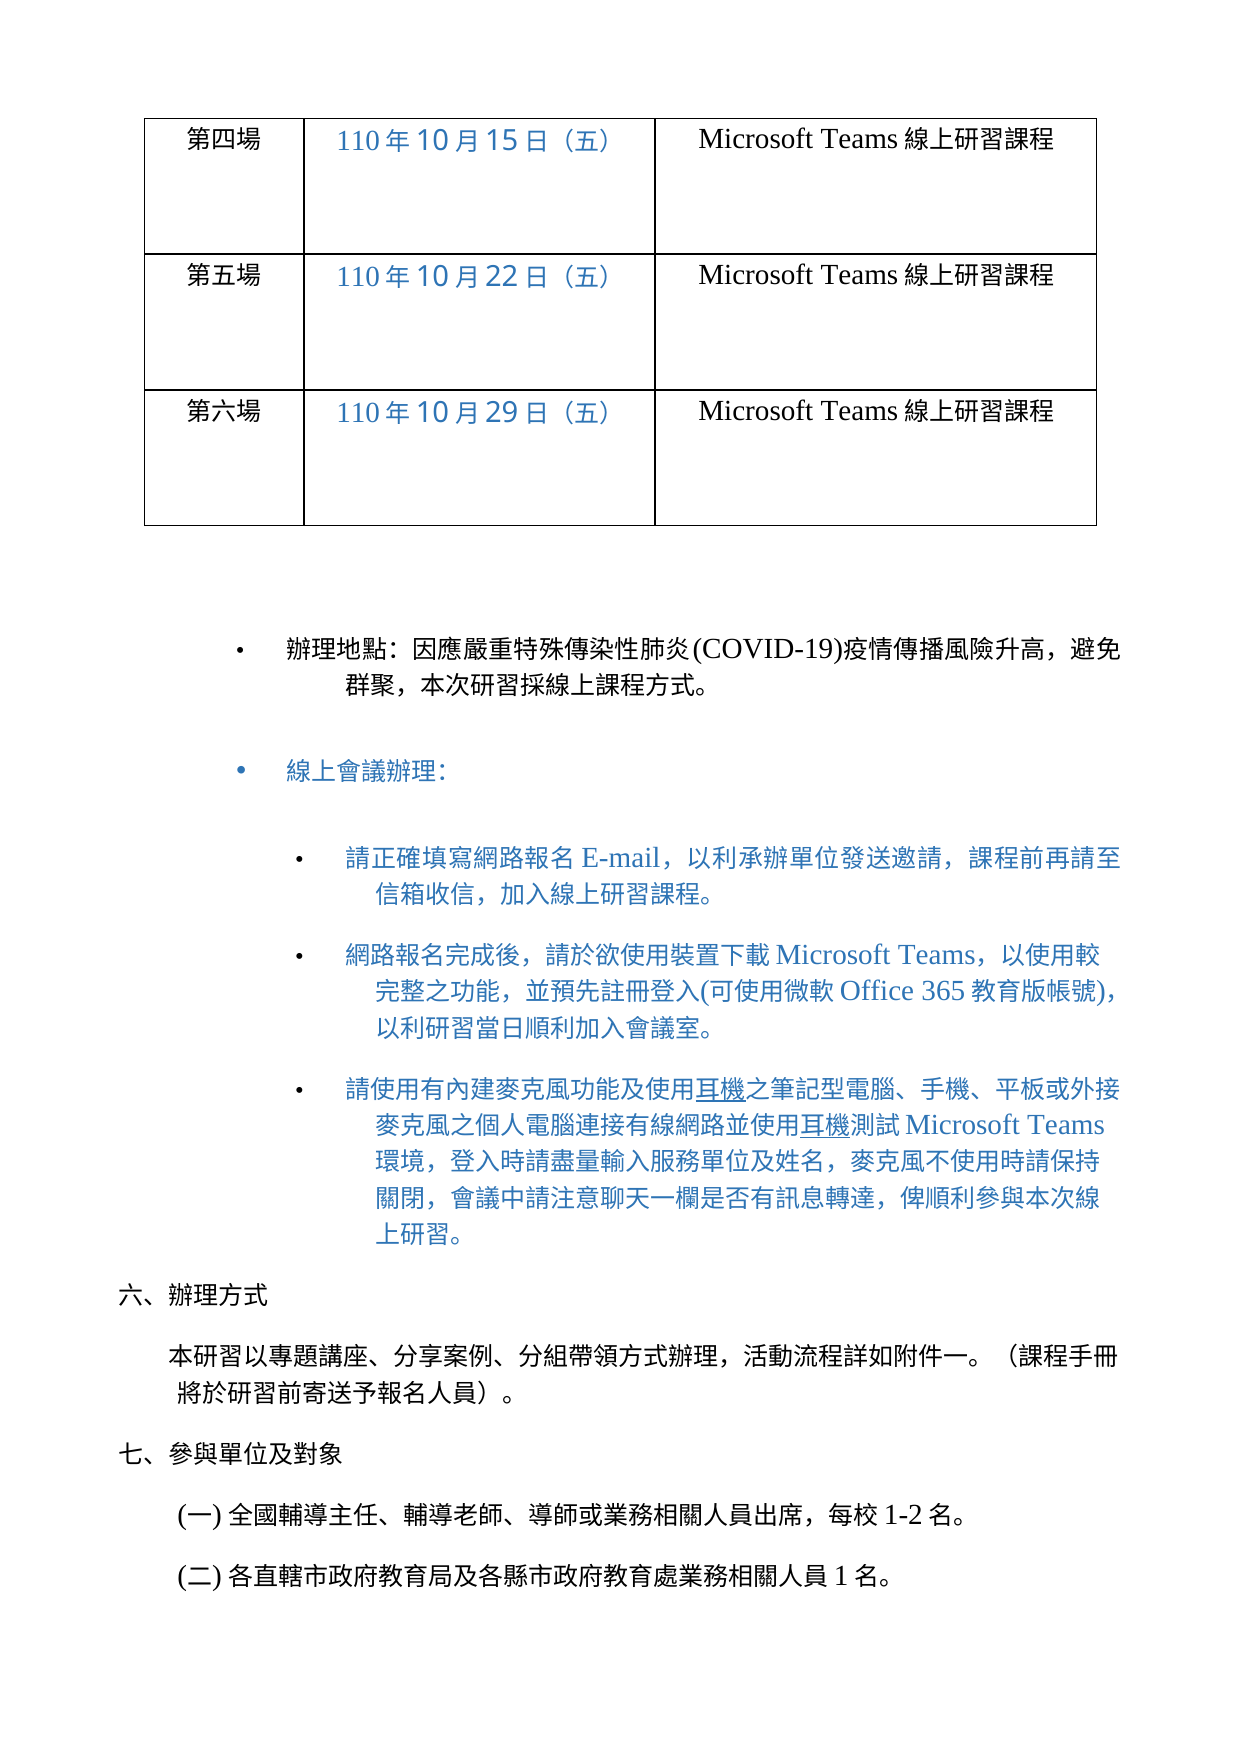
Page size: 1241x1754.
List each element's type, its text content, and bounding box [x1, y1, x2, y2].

text 七、參與單位及對象 [118, 1434, 1122, 1471]
table_cell Microsoft Teams線上研習課程 [656, 255, 1096, 389]
text (一) 全國輔導主任、輔導老師、導師或業務相關人員出席，每校1-2名。 [177, 1496, 1122, 1532]
list 請使用有內建麥克風功能及使用耳機之筆記型電腦、手機、平板或外接麥克風之個人電腦連接有線網路並使用耳機測試Microsoft Teams環境，登入時請盡量輸入服務單位及姓名，麥克風不使用時請保持關閉，會議中請注意聊天一欄是否有訊息轉達，俾順利參與本次線上研習。 [295, 1069, 1122, 1251]
table_cell 第五場 [145, 255, 303, 389]
list 網路報名完成後，請於欲使用裝置下載Microsoft Teams，以使用較完整之功能，並預先註冊登入(可使用微軟Office 365教育版帳號)，以利研習當日順利加入會議室。 [295, 936, 1122, 1044]
text (二) 各直轄市政府教育局及各縣市政府教育處業務相關人員1名。 [177, 1557, 1122, 1593]
table_cell 第四場 [145, 119, 303, 253]
text 六、辦理方式 [118, 1276, 1122, 1312]
table_cell 第六場 [145, 391, 303, 525]
table_cell Microsoft Teams線上研習課程 [656, 391, 1096, 525]
text 本研習以專題講座、分享案例、分組帶領方式辦理，活動流程詳如附件一。（課程手冊將於研習前寄送予報名人員）。 [118, 1337, 1122, 1409]
table_cell 110年10月15日（五） [305, 119, 654, 253]
table_cell Microsoft Teams線上研習課程 [656, 119, 1096, 253]
table_cell 110年10月22日（五） [305, 255, 654, 389]
table_cell 110年10月29日（五） [305, 391, 654, 525]
list 辦理地點：因應嚴重特殊傳染性肺炎(COVID-19)疫情傳播風險升高，避免群聚，本次研習採線上課程方式。 [236, 629, 1122, 702]
list 請正確填寫網路報名E-mail，以利承辦單位發送邀請，課程前再請至信箱收信，加入線上研習課程。 [295, 838, 1122, 911]
list 線上會議辦理： [236, 752, 1122, 788]
